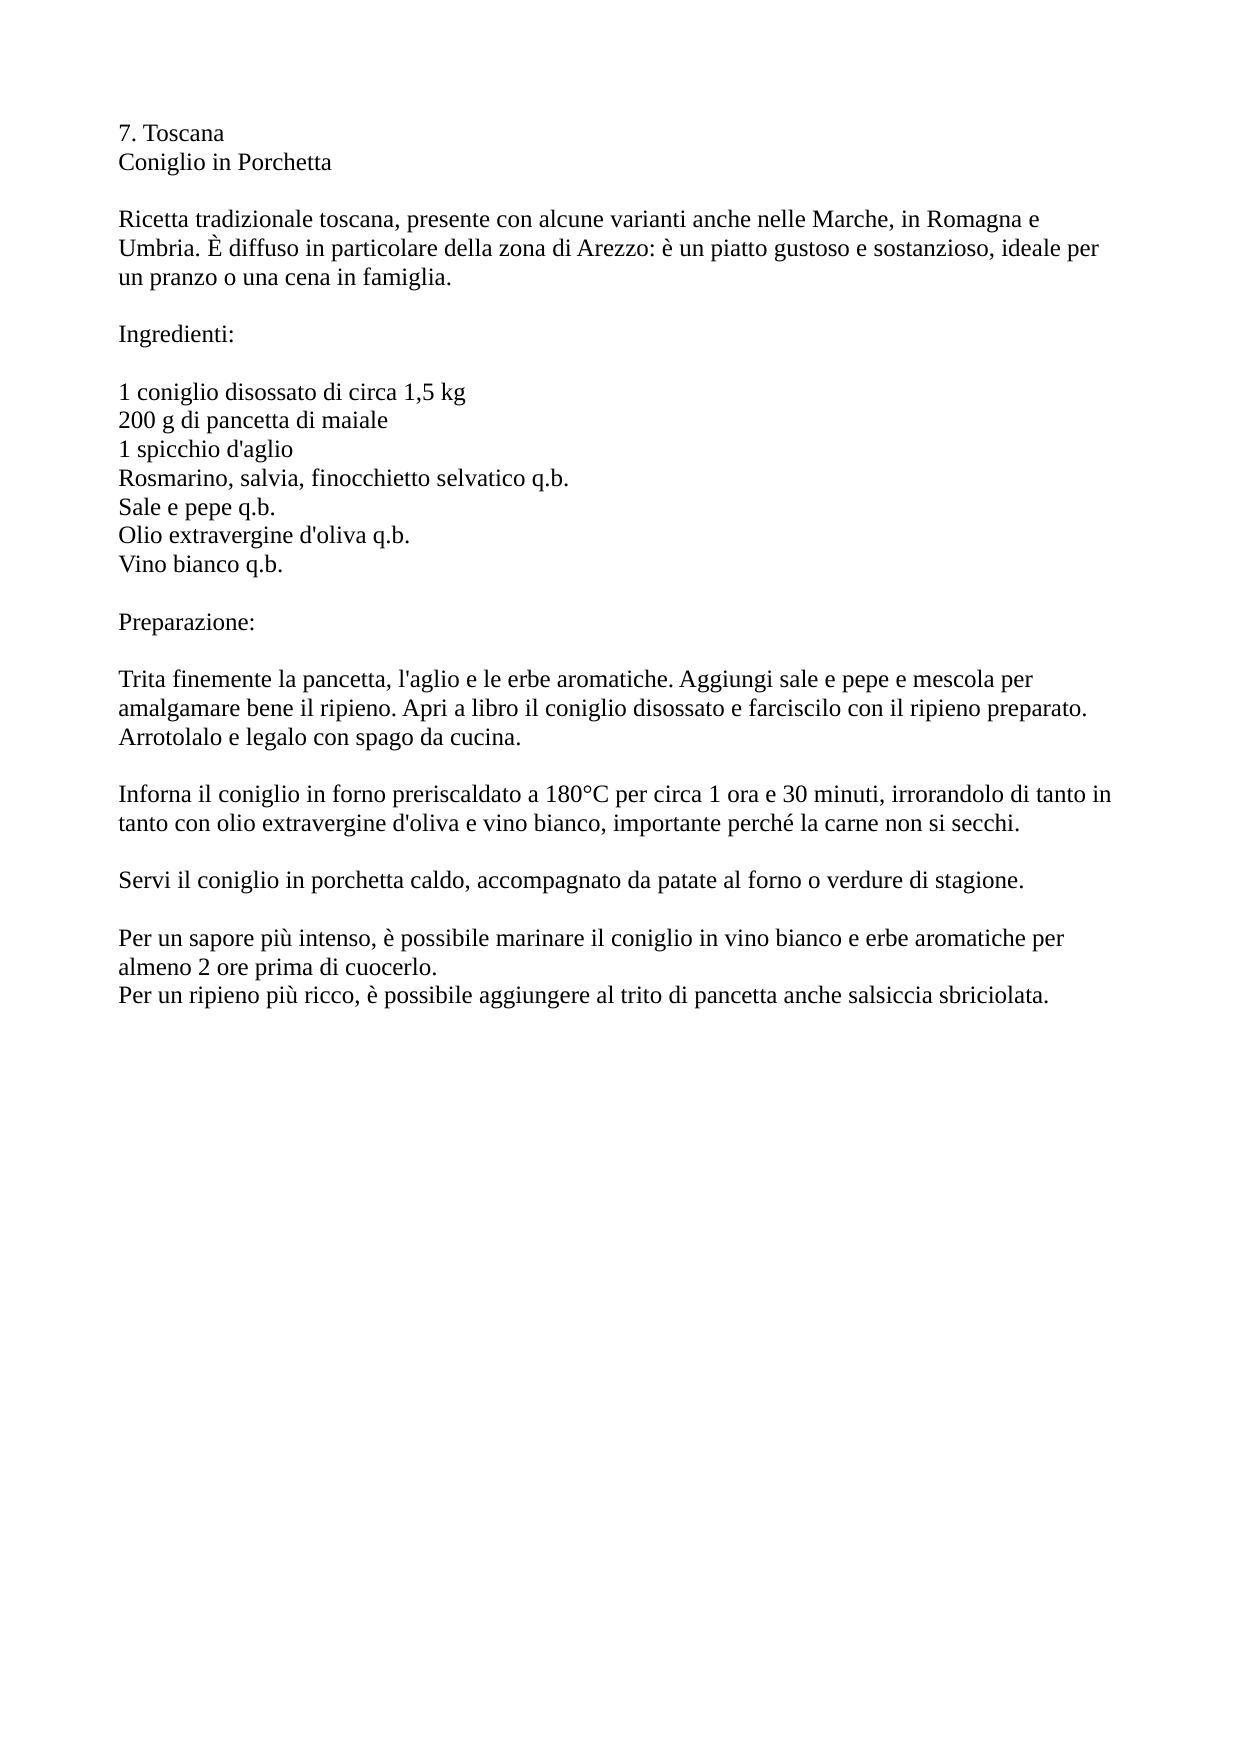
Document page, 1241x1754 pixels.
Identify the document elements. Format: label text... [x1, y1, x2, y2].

text Servi il coniglio in porchetta caldo, accompagnato da patate al forno o verdure di stagione. [118, 866, 1122, 894]
text Ricetta tradizionale toscana, presente con alcune varianti anche nelle Marche, in Romagna e Umbria. è diffuso in particolare della zona di Arezzo: è un piatto gustoso e sostanzioso, ideale per un pranzo o una cena in famiglia. [118, 204, 1122, 291]
text Ingredienti: [118, 319, 1122, 348]
text Sale e pepe q.b. [118, 492, 1122, 521]
text Trita finemente la pancetta, l'aglio e le erbe aromatiche. Aggiungi sale e pepe e mescola per amalgamare bene il ripieno. Apri a libro il coniglio disossato e farciscilo con il ripieno preparato. Arrotolalo e legalo con spago da cucina. [118, 664, 1122, 751]
text Rosmarino, salvia, finocchietto selvatico q.b. [118, 463, 1122, 492]
text 200 g di pancetta di maiale [118, 406, 1122, 434]
text 1 coniglio disossato di circa 1,5 kg [118, 377, 1122, 406]
text Per un ripieno più ricco, è possibile aggiungere al trito di pancetta anche salsiccia sbriciolata. [118, 981, 1122, 1009]
text 1 spicchio d'aglio [118, 434, 1122, 463]
text Per un sapore più intenso, è possibile marinare il coniglio in vino bianco e erbe aromatiche per almeno 2 ore prima di cuocerlo. [118, 923, 1122, 981]
text Coniglio in Porchetta [118, 147, 1122, 176]
text Olio extravergine d'oliva q.b. [118, 521, 1122, 549]
text Inforna il coniglio in forno preriscaldato a 180°C per circa 1 ora e 30 minuti, irrorandolo di tanto in tanto con olio extravergine d'oliva e vino bianco, importante perché la carne non si secchi. [118, 779, 1122, 837]
text 7. Toscana [118, 118, 1122, 147]
text Preparazione: [118, 607, 1122, 636]
text Vino bianco q.b. [118, 549, 1122, 578]
